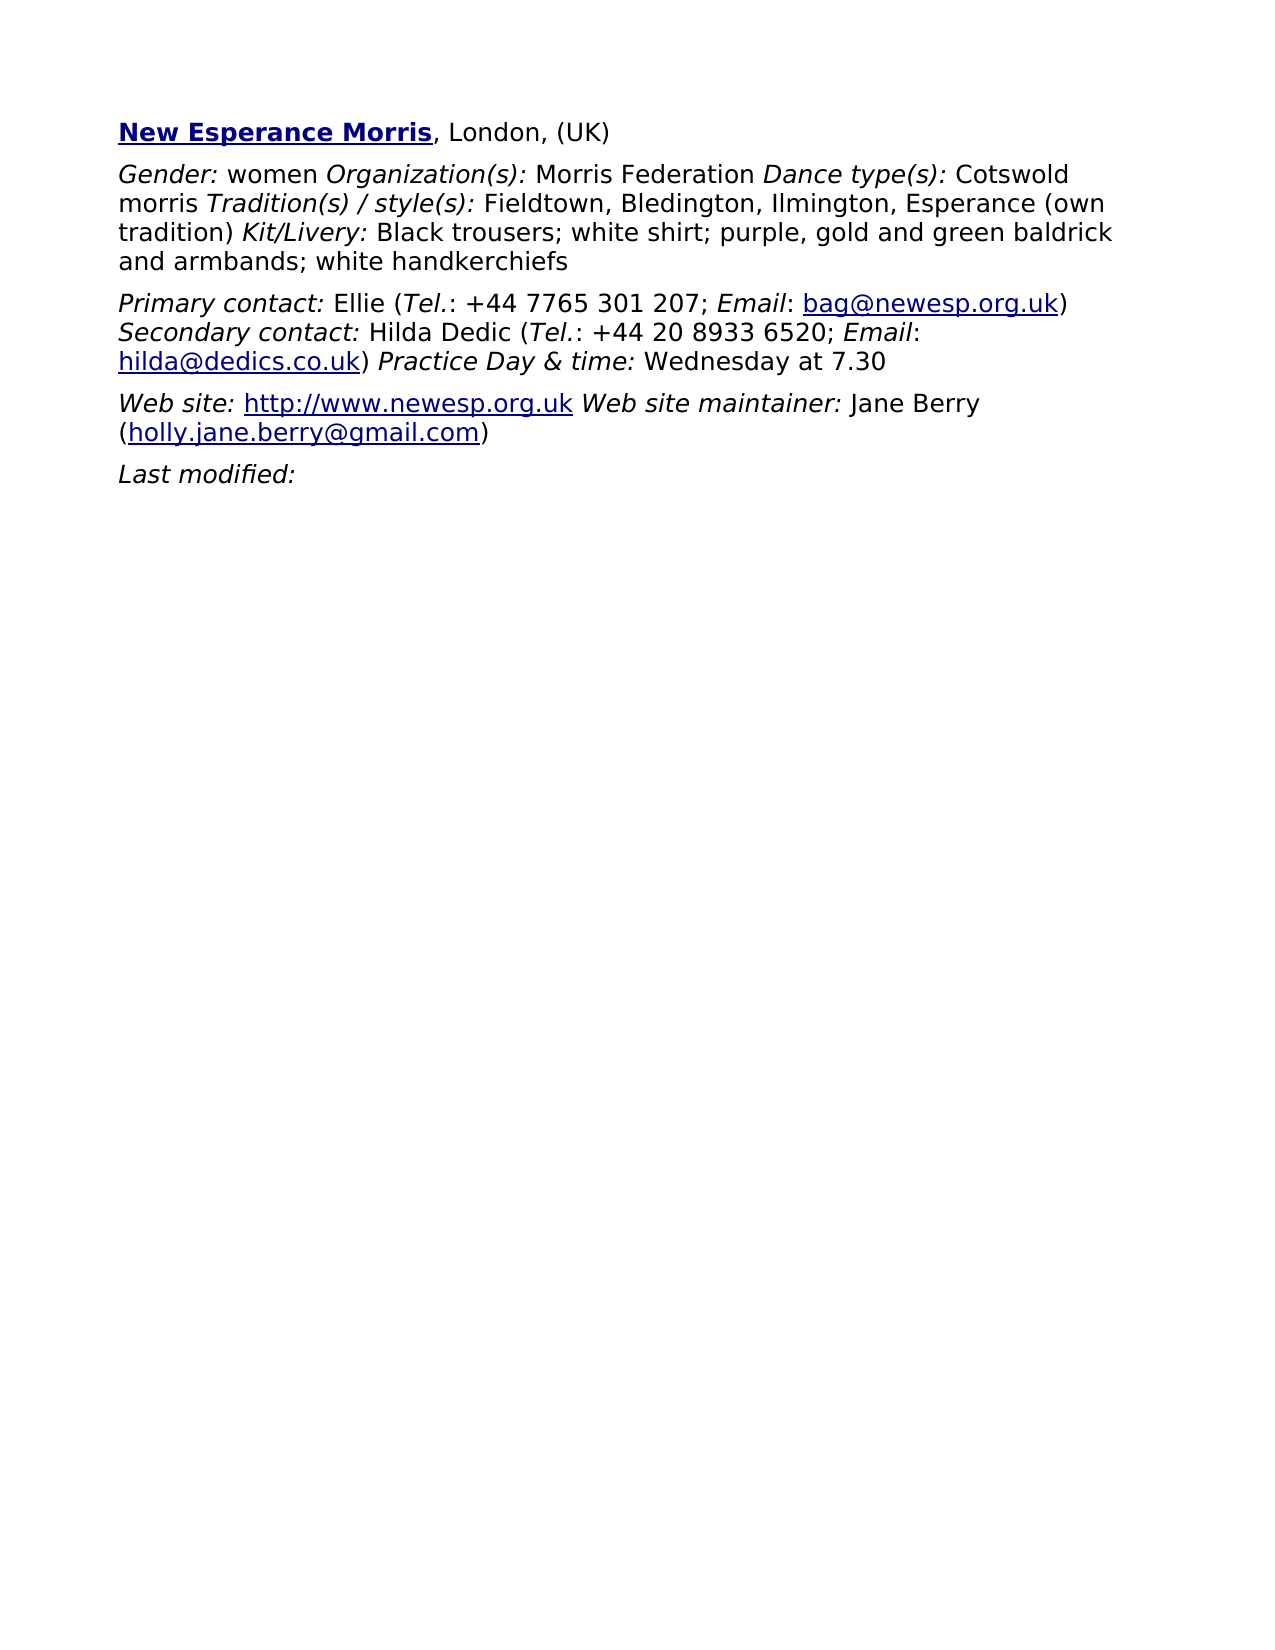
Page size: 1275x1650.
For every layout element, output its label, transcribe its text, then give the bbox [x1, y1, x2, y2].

text Primary contact: Ellie (Tel.: +44 7765 301 207; Email: bag@newesp.org.uk) Secondary contact: Hilda Dedic (Tel.: +44 20 8933 6520; Email: hilda@dedics.co.uk) Practice Day & time: Wednesday at 7.30 [118, 289, 1157, 376]
text Last modified: [118, 460, 1157, 489]
text Web site: http://www.newesp.org.uk Web site maintainer: Jane Berry (holly.jane.berry@gmail.com) [118, 389, 1157, 447]
text Gender: women Organization(s): Morris Federation Dance type(s): Cotswold morris Tradition(s) / style(s): Fieldtown, Bledington, Ilmington, Esperance (own tradition) Kit/Livery: Black trousers; white shirt; purple, gold and green baldrick and armbands; white handkerchiefs [118, 160, 1157, 276]
text New Esperance Morris, London, (UK) [118, 118, 1157, 147]
